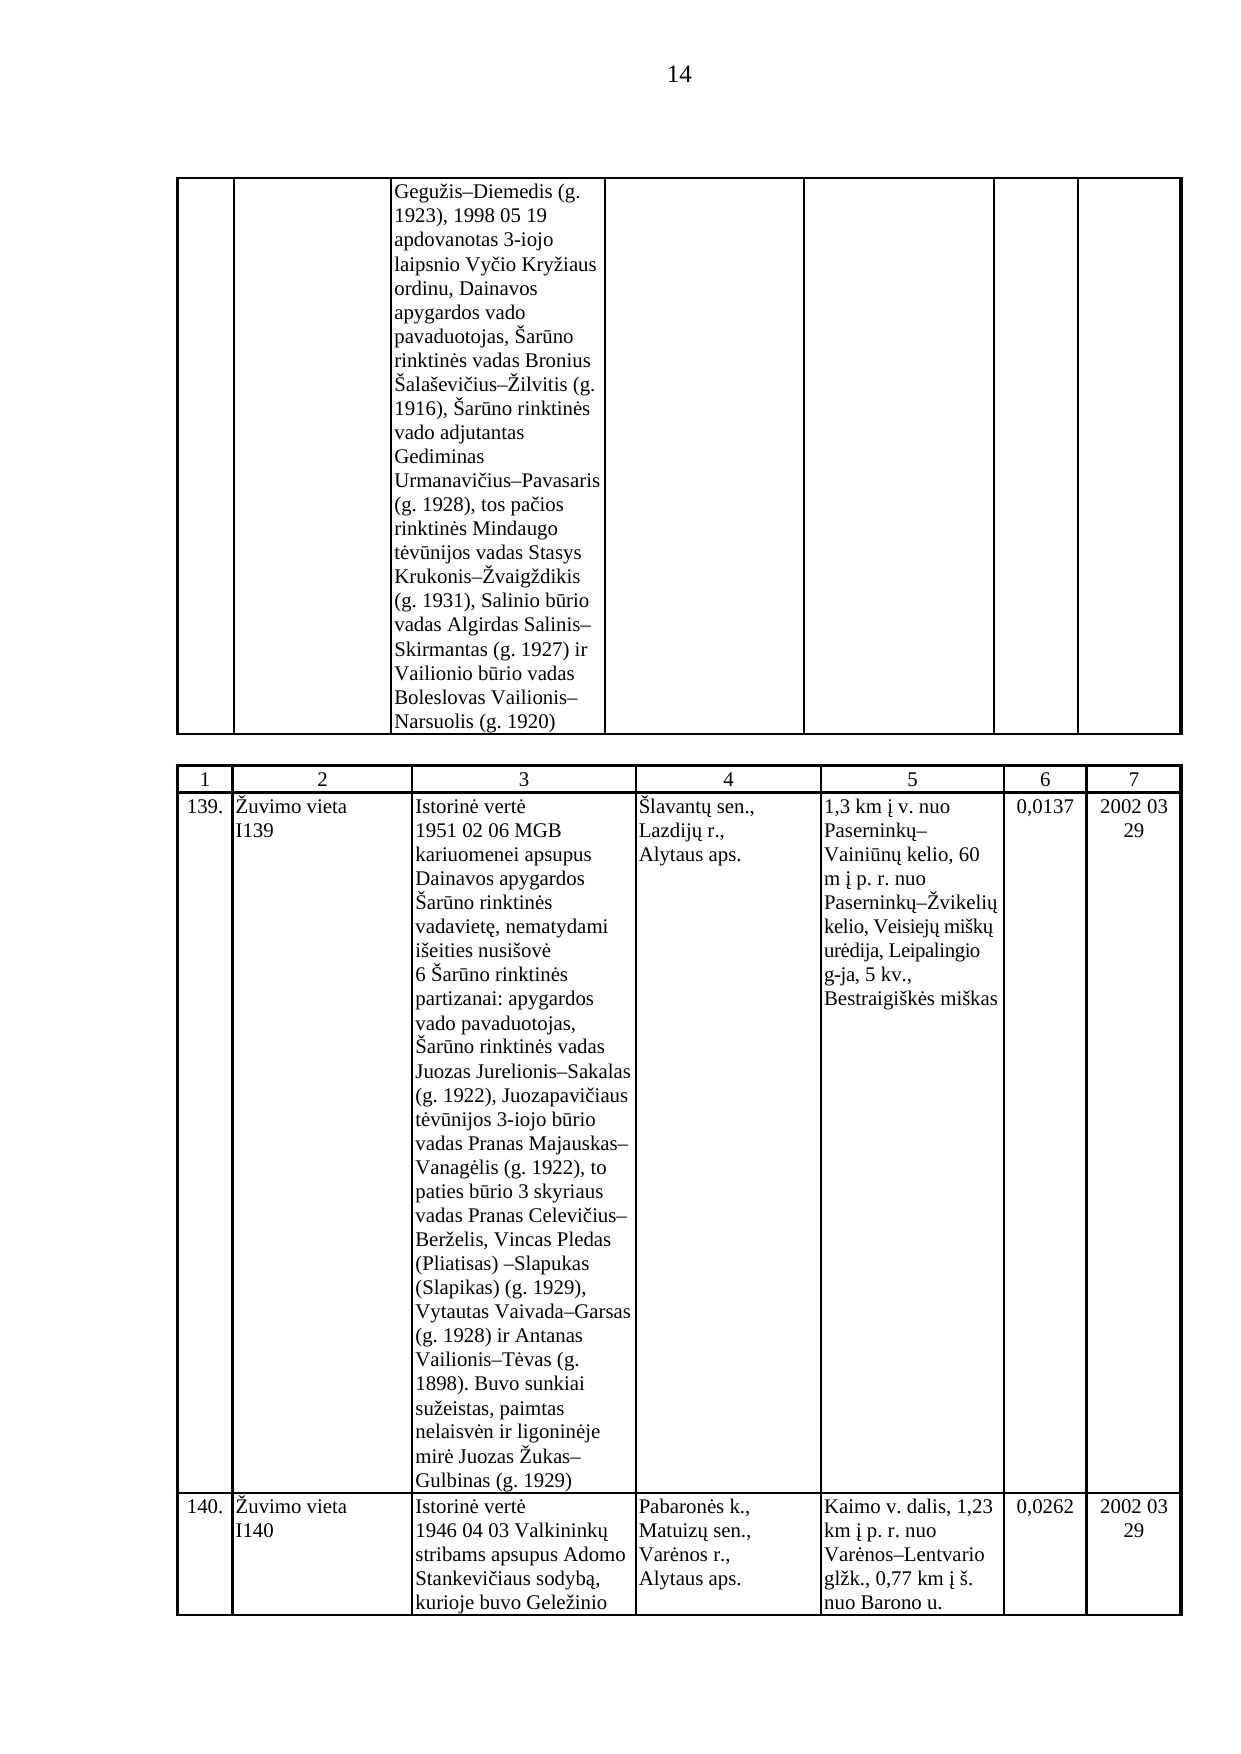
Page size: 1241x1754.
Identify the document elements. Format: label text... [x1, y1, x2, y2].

table_cell 0,0262 [1005, 1494, 1085, 1614]
table_cell Istorinė vertė 1951 02 06 MGB kariuomenei apsupus Dainavos apygardos Šarūno rinktinės vadavietę, nematydami išeities nusišovė 6 Šarūno rinktinės partizanai: apygardos vado pavaduotojas, Šarūno rinktinės vadas Juozas Jurelionis–Sakalas (g. 1922), Juozapavičiaus tėvūnijos 3-iojo būrio vadas Pranas Majauskas–Vanagėlis (g. 1922), to paties būrio 3 skyriaus vadas Pranas Celevičius–Berželis, Vincas Pledas (Pliatisas) –Slapukas (Slapikas) (g. 1929), Vytautas Vaivada–Garsas (g. 1928) ir Antanas Vailionis–Tėvas (g. 1898). Buvo sunkiai sužeistas, paimtas nelaisvėn ir ligoninėje mirė Juozas Žukas–Gulbinas (g. 1929) [413, 794, 635, 1492]
table_cell Žuvimo vieta I139 [234, 794, 411, 1492]
table_cell Šlavantų sen., Lazdijų r., Alytaus aps. [637, 794, 820, 1492]
table_header 6 [1005, 767, 1085, 791]
table_header 1 [179, 767, 231, 791]
table_cell Kaimo v. dalis, 1,23 km į p. r. nuo Varėnos–Lentvario glžk., 0,77 km į š. nuo Barono u. [822, 1494, 1003, 1614]
table_header 2 [234, 767, 411, 791]
table_cell [1079, 179, 1179, 733]
table_cell Žuvimo vieta I140 [234, 1494, 411, 1614]
table_cell [606, 179, 803, 733]
table_cell 2002 03 29 [1088, 1494, 1179, 1614]
table_header 5 [822, 767, 1003, 791]
table_cell 0,0137 [1005, 794, 1085, 1492]
table_cell [805, 179, 993, 733]
table_cell 140. [179, 1494, 231, 1614]
table_cell [995, 179, 1077, 733]
table_cell Gegužis–Diemedis (g. 1923), 1998 05 19 apdovanotas 3-iojo laipsnio Vyčio Kryžiaus ordinu, Dainavos apygardos vado pavaduotojas, Šarūno rinktinės vadas Bronius Šalaševičius–Žilvitis (g. 1916), Šarūno rinktinės vado adjutantas Gediminas Urmanavičius–Pavasaris (g. 1928), tos pačios rinktinės Mindaugo tėvūnijos vadas Stasys Krukonis–Žvaigždikis (g. 1931), Salinio būrio vadas Algirdas Salinis–Skirmantas (g. 1927) ir Vailionio būrio vadas Boleslovas Vailionis–Narsuolis (g. 1920) [392, 179, 604, 733]
table_header 3 [413, 767, 635, 791]
table_header 4 [637, 767, 820, 791]
table_cell 1,3 km į v. nuo Paserninkų–Vainiūnų kelio, 60 m į p. r. nuo Paserninkų–Žvikelių kelio, Veisiejų miškų urėdija, Leipalingio g-ja, 5 kv., Bestraigiškės miškas [822, 794, 1003, 1492]
table_cell [179, 179, 233, 733]
table_cell 139. [179, 794, 231, 1492]
table_cell Pabaronės k., Matuizų sen., Varėnos r., Alytaus aps. [637, 1494, 820, 1614]
table_cell [235, 179, 390, 733]
table_header 7 [1088, 767, 1179, 791]
table_cell 2002 03 29 [1088, 794, 1179, 1492]
table_cell Istorinė vertė 1946 04 03 Valkininkų stribams apsupus Adomo Stankevičiaus sodybą, kurioje buvo Geležinio [413, 1494, 635, 1614]
